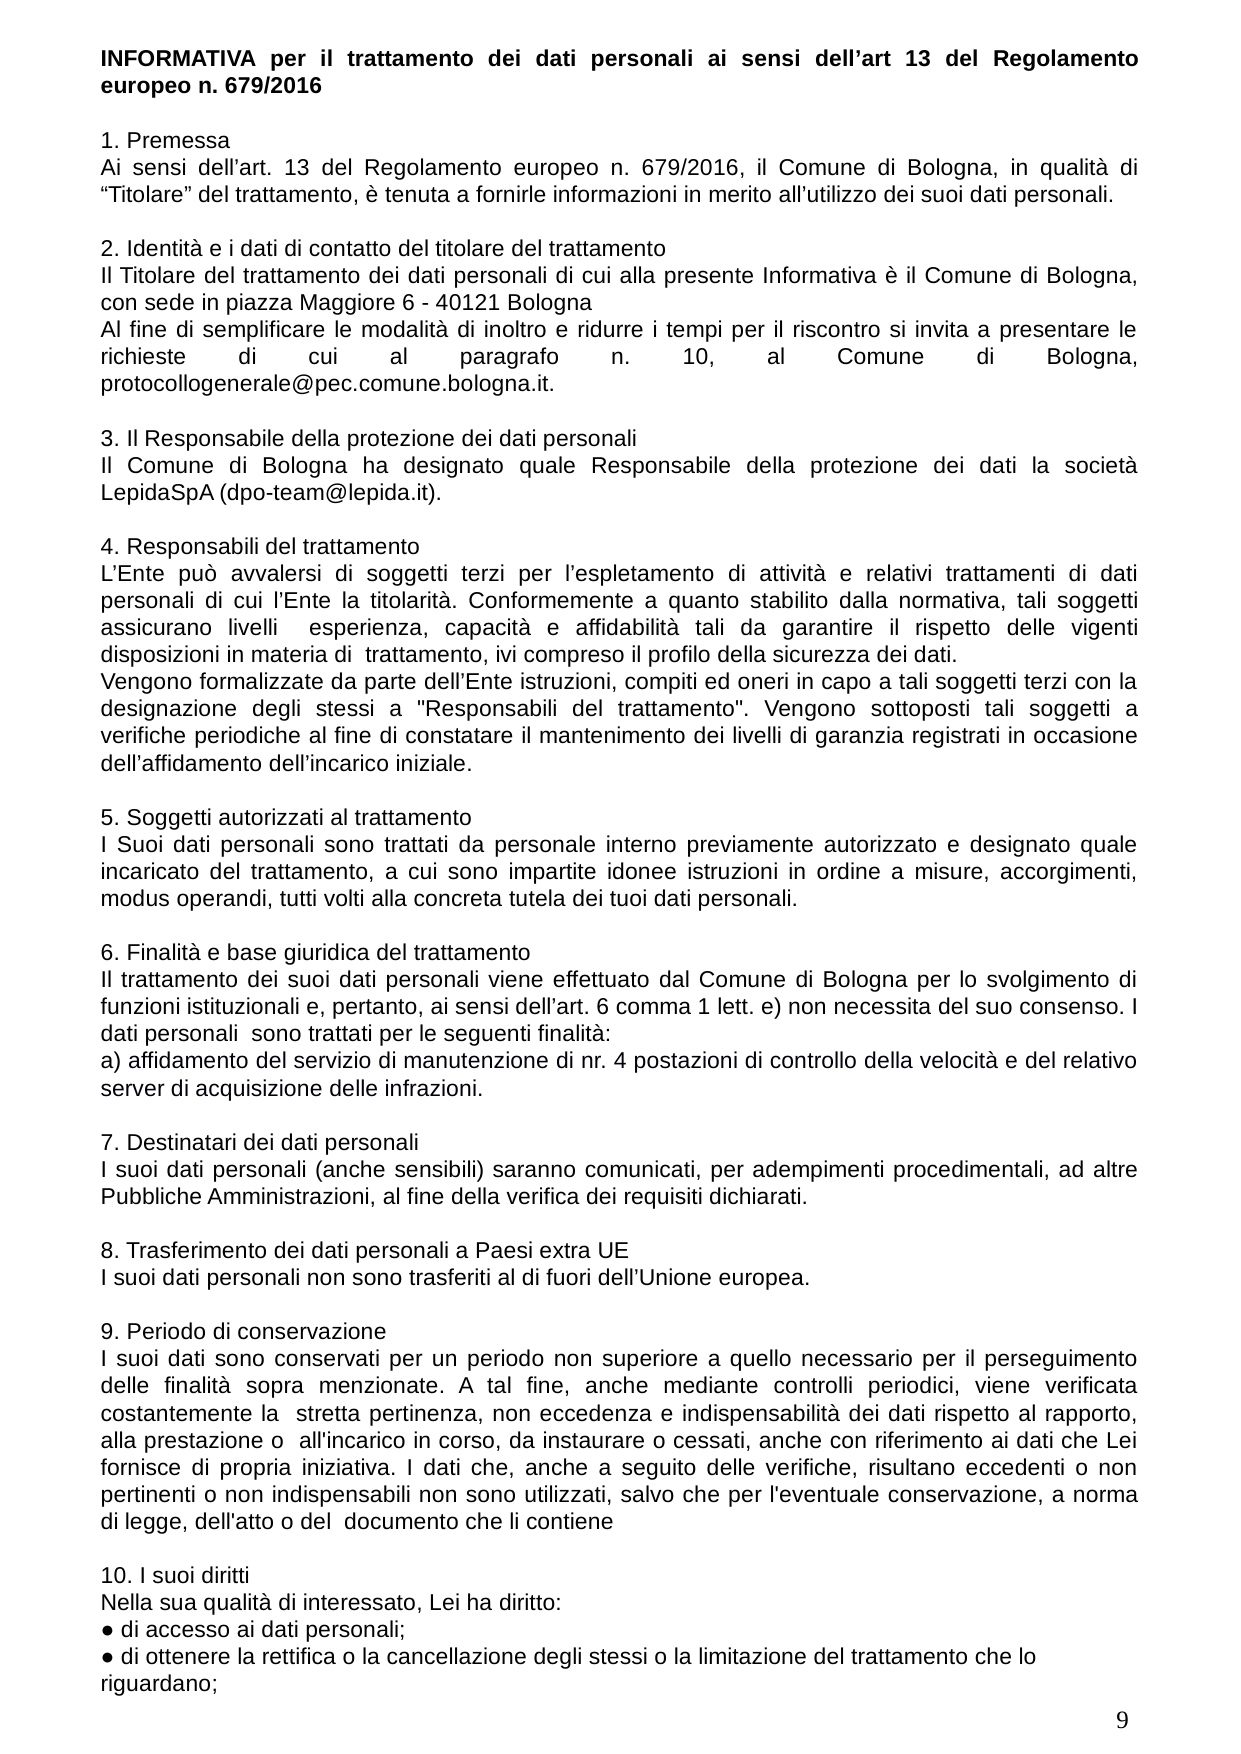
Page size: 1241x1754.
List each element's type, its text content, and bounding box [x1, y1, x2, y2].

text 5. Soggetti autorizzati al trattamento [100, 803, 1140, 830]
text Nella sua qualità di interessato, Lei ha diritto: [100, 1588, 1140, 1616]
text I suoi dati personali non sono trasferiti al di fuori dell’Unione europea. [100, 1263, 1140, 1291]
text I Suoi dati personali sono trattati da personale interno previamente autorizzato e designato quale incaricato del trattamento, a cui sono impartite idonee istruzioni in ordine a misure, accorgimenti, modus operandi, tutti volti alla concreta tutela dei tuoi dati personali. [100, 830, 1140, 911]
text Il Comune di Bologna ha designato quale Responsabile della protezione dei dati la società LepidaSpA (dpo-team@lepida.it). [100, 451, 1140, 505]
text 2. Identità e i dati di contatto del titolare del trattamento [100, 234, 1140, 261]
text ● di ottenere la rettifica o la cancellazione degli stessi o la limitazione del trattamento che lo [100, 1643, 1140, 1670]
text 10. I suoi diritti [100, 1561, 1140, 1588]
text Il Titolare del trattamento dei dati personali di cui alla presente Informativa è il Comune di Bologna, con sede in piazza Maggiore 6 - 40121 Bologna [100, 261, 1140, 316]
text 6. Finalità e base giuridica del trattamento [100, 938, 1140, 966]
text 4. Responsabili del trattamento [100, 532, 1140, 559]
text 8. Trasferimento dei dati personali a Paesi extra UE [100, 1236, 1140, 1263]
text Vengono formalizzate da parte dell’Ente istruzioni, compiti ed oneri in capo a tali soggetti terzi con la designazione degli stessi a "Responsabili del trattamento". Vengono sottoposti tali soggetti a verifiche periodiche al fine di constatare il mantenimento dei livelli di garanzia registrati in occasione dell’affidamento dell’incarico iniziale. [100, 668, 1140, 776]
text 3. Il Responsabile della protezione dei dati personali [100, 424, 1140, 451]
text Ai sensi dell’art. 13 del Regolamento europeo n. 679/2016, il Comune di Bologna, in qualità di “Titolare” del trattamento, è tenuta a fornirle informazioni in merito all’utilizzo dei suoi dati personali. [100, 153, 1140, 207]
text 9. Periodo di conservazione [100, 1318, 1140, 1345]
text INFORMATIVA per il trattamento dei dati personali ai sensi dell’art 13 del Regolamento europeo n. 679/2016 [100, 45, 1140, 99]
text Al fine di semplificare le modalità di inoltro e ridurre i tempi per il riscontro si invita a presentare le richieste di cui al paragrafo n. 10, al Comune di Bologna, protocollogenerale@pec.comune.bologna.it. [100, 316, 1140, 397]
text ● di accesso ai dati personali; [100, 1616, 1140, 1643]
text 1. Premessa [100, 126, 1140, 153]
text Il trattamento dei suoi dati personali viene effettuato dal Comune di Bologna per lo svolgimento di funzioni istituzionali e, pertanto, ai sensi dell’art. 6 comma 1 lett. e) non necessita del suo consenso. I dati personali sono trattati per le seguenti finalità: [100, 966, 1140, 1047]
text 7. Destinatari dei dati personali [100, 1128, 1140, 1155]
text I suoi dati personali (anche sensibili) saranno comunicati, per adempimenti procedimentali, ad altre Pubbliche Amministrazioni, al fine della verifica dei requisiti dichiarati. [100, 1155, 1140, 1209]
text L’Ente può avvalersi di soggetti terzi per l’espletamento di attività e relativi trattamenti di dati personali di cui l’Ente la titolarità. Conformemente a quanto stabilito dalla normativa, tali soggetti assicurano livelli esperienza, capacità e affidabilità tali da garantire il rispetto delle vigenti disposizioni in materia di trattamento, ivi compreso il profilo della sicurezza dei dati. [100, 559, 1140, 668]
text a) affidamento del servizio di manutenzione di nr. 4 postazioni di controllo della velocità e del relativo server di acquisizione delle infrazioni. [100, 1047, 1140, 1101]
text I suoi dati sono conservati per un periodo non superiore a quello necessario per il perseguimento delle finalità sopra menzionate. A tal fine, anche mediante controlli periodici, viene verificata costantemente la stretta pertinenza, non eccedenza e indispensabilità dei dati rispetto al rapporto, alla prestazione o all'incarico in corso, da instaurare o cessati, anche con riferimento ai dati che Lei fornisce di propria iniziativa. I dati che, anche a seguito delle verifiche, risultano eccedenti o non pertinenti o non indispensabili non sono utilizzati, salvo che per l'eventuale conservazione, a norma di legge, dell'atto o del documento che li contiene [100, 1345, 1140, 1534]
text riguardano; [100, 1670, 1140, 1697]
